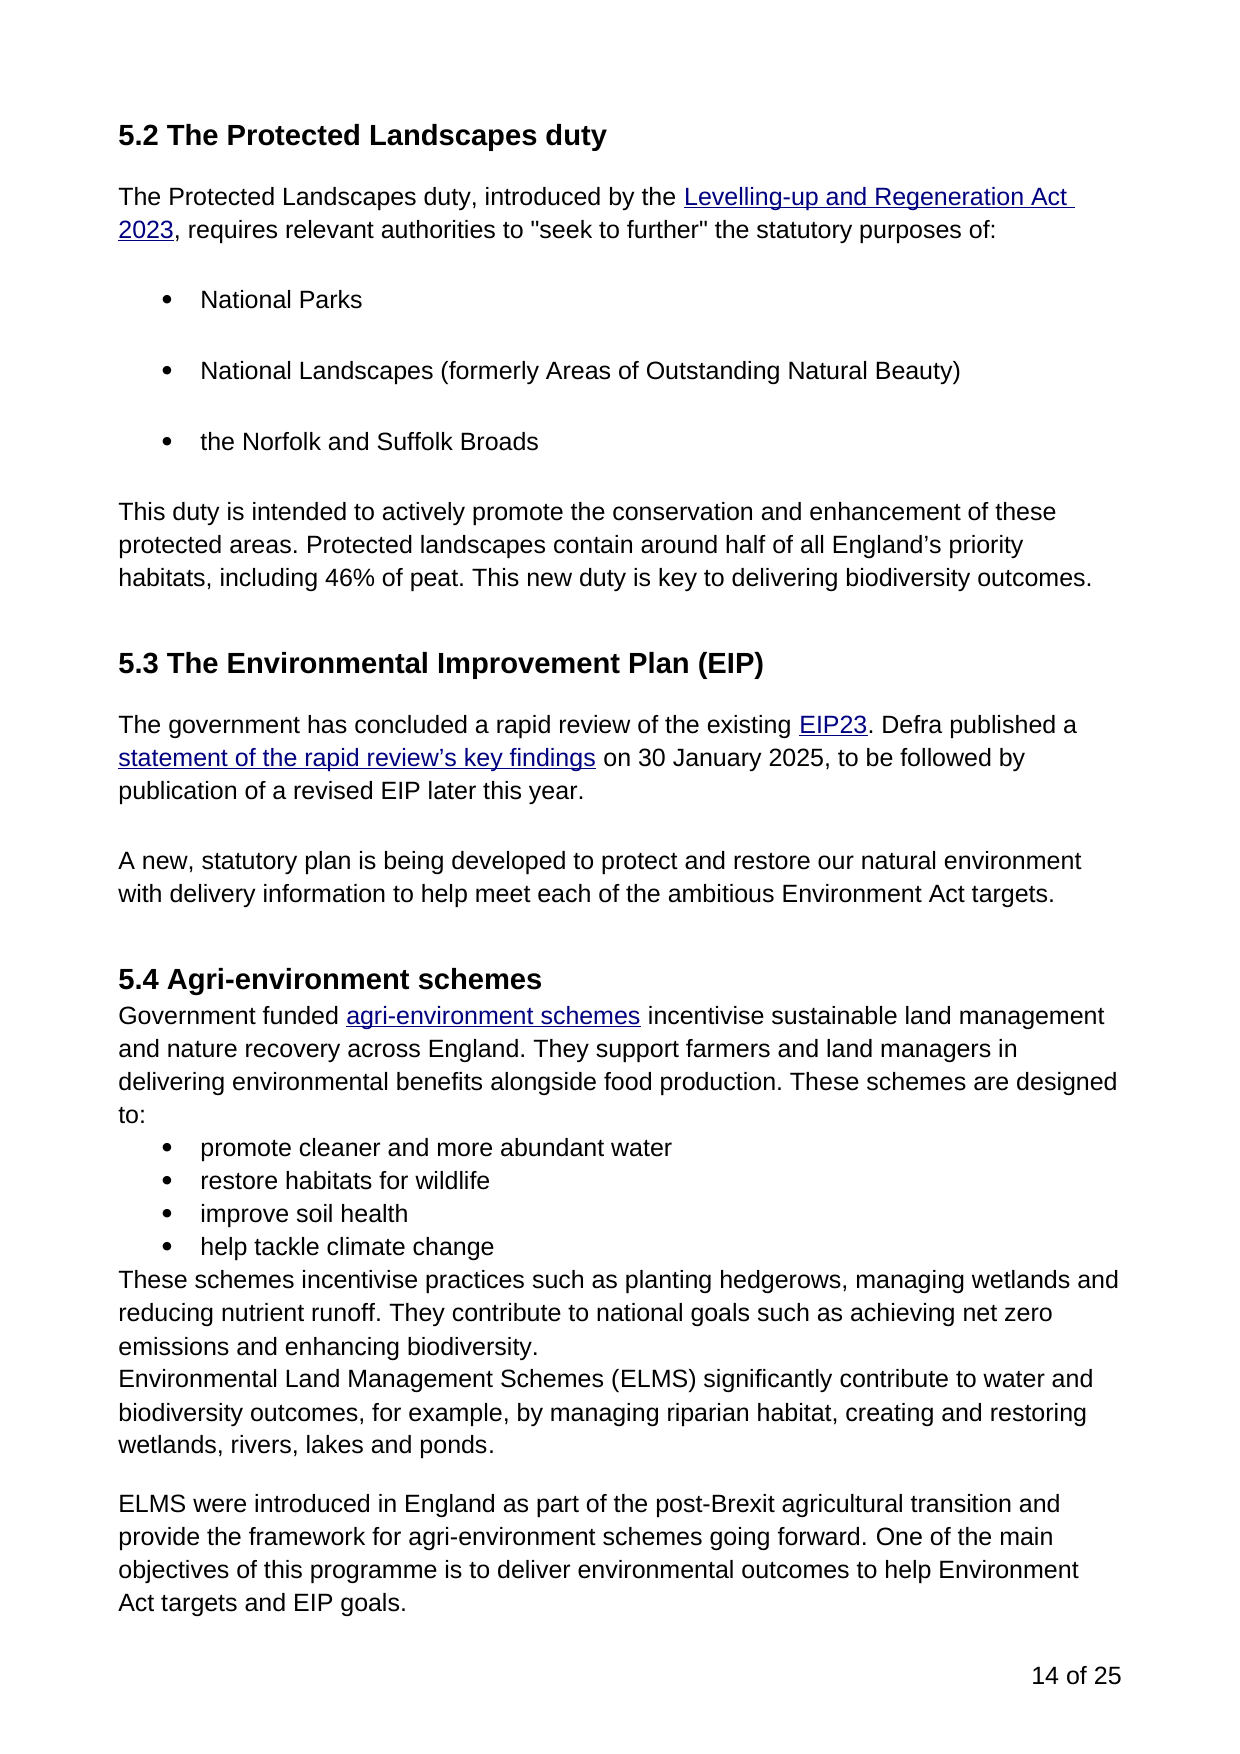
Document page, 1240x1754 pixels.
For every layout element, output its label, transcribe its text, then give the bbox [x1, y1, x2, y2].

text Government funded agri-environment schemes incentivise sustainable land management and nature recovery across England. They support farmers and land managers in delivering environmental benefits alongside food production. These schemes are designed to: [118, 1001, 1121, 1129]
list the Norfolk and Suffolk Broads [163, 426, 1121, 455]
list National Landscapes (formerly Areas of Outstanding Natural Beauty) [163, 356, 1121, 385]
subtitle 5.2 The Protected Landscapes duty [118, 118, 1121, 152]
text A new, statutory plan is being developed to protect and restore our natural environment with delivery information to help meet each of the ambitious Environment Act targets. [118, 846, 1121, 908]
list improve soil health [163, 1199, 1121, 1228]
text Environmental Land Management Schemes (ELMS) significantly contribute to water and biodiversity outcomes, for example, by managing riparian habitat, creating and restoring wetlands, rivers, lakes and ponds. [118, 1364, 1121, 1459]
text The government has concluded a rapid review of the existing EIP23. Defra published a statement of the rapid review’s key findings on 30 January 2025, to be followed by publication of a revised EIP later this year. [118, 710, 1121, 804]
text These schemes incentivise practices such as planting hedgerows, managing wetlands and reducing nutrient runoff. They contribute to national goals such as achieving net zero emissions and enhancing biodiversity. [118, 1265, 1121, 1360]
text ELMS were introduced in England as part of the post-Brexit agricultural transition and provide the framework for agri-environment schemes going forward. One of the main objectives of this programme is to deliver environmental outcomes to help Environment Act targets and EIP goals. [118, 1488, 1121, 1616]
list National Parks [163, 285, 1121, 314]
text This duty is intended to actively promote the conservation and enhancement of these protected areas. Protected landscapes contain around half of all England’s priority habitats, including 46% of peat. This new duty is key to delivering biodiversity outcomes. [118, 497, 1121, 592]
list restore habitats for wildlife [163, 1166, 1121, 1195]
subtitle ​5.3 The Environmental Improvement Plan (EIP) [118, 646, 1121, 680]
list promote cleaner and more abundant water [163, 1133, 1121, 1162]
subtitle 5.4 Agri-environment schemes [118, 962, 1121, 996]
text The Protected Landscapes duty, introduced by the Levelling-up and Regeneration Act 2023, requires relevant authorities to "seek to further" the statutory purposes of: [118, 182, 1121, 243]
list help tackle climate change [163, 1232, 1121, 1261]
